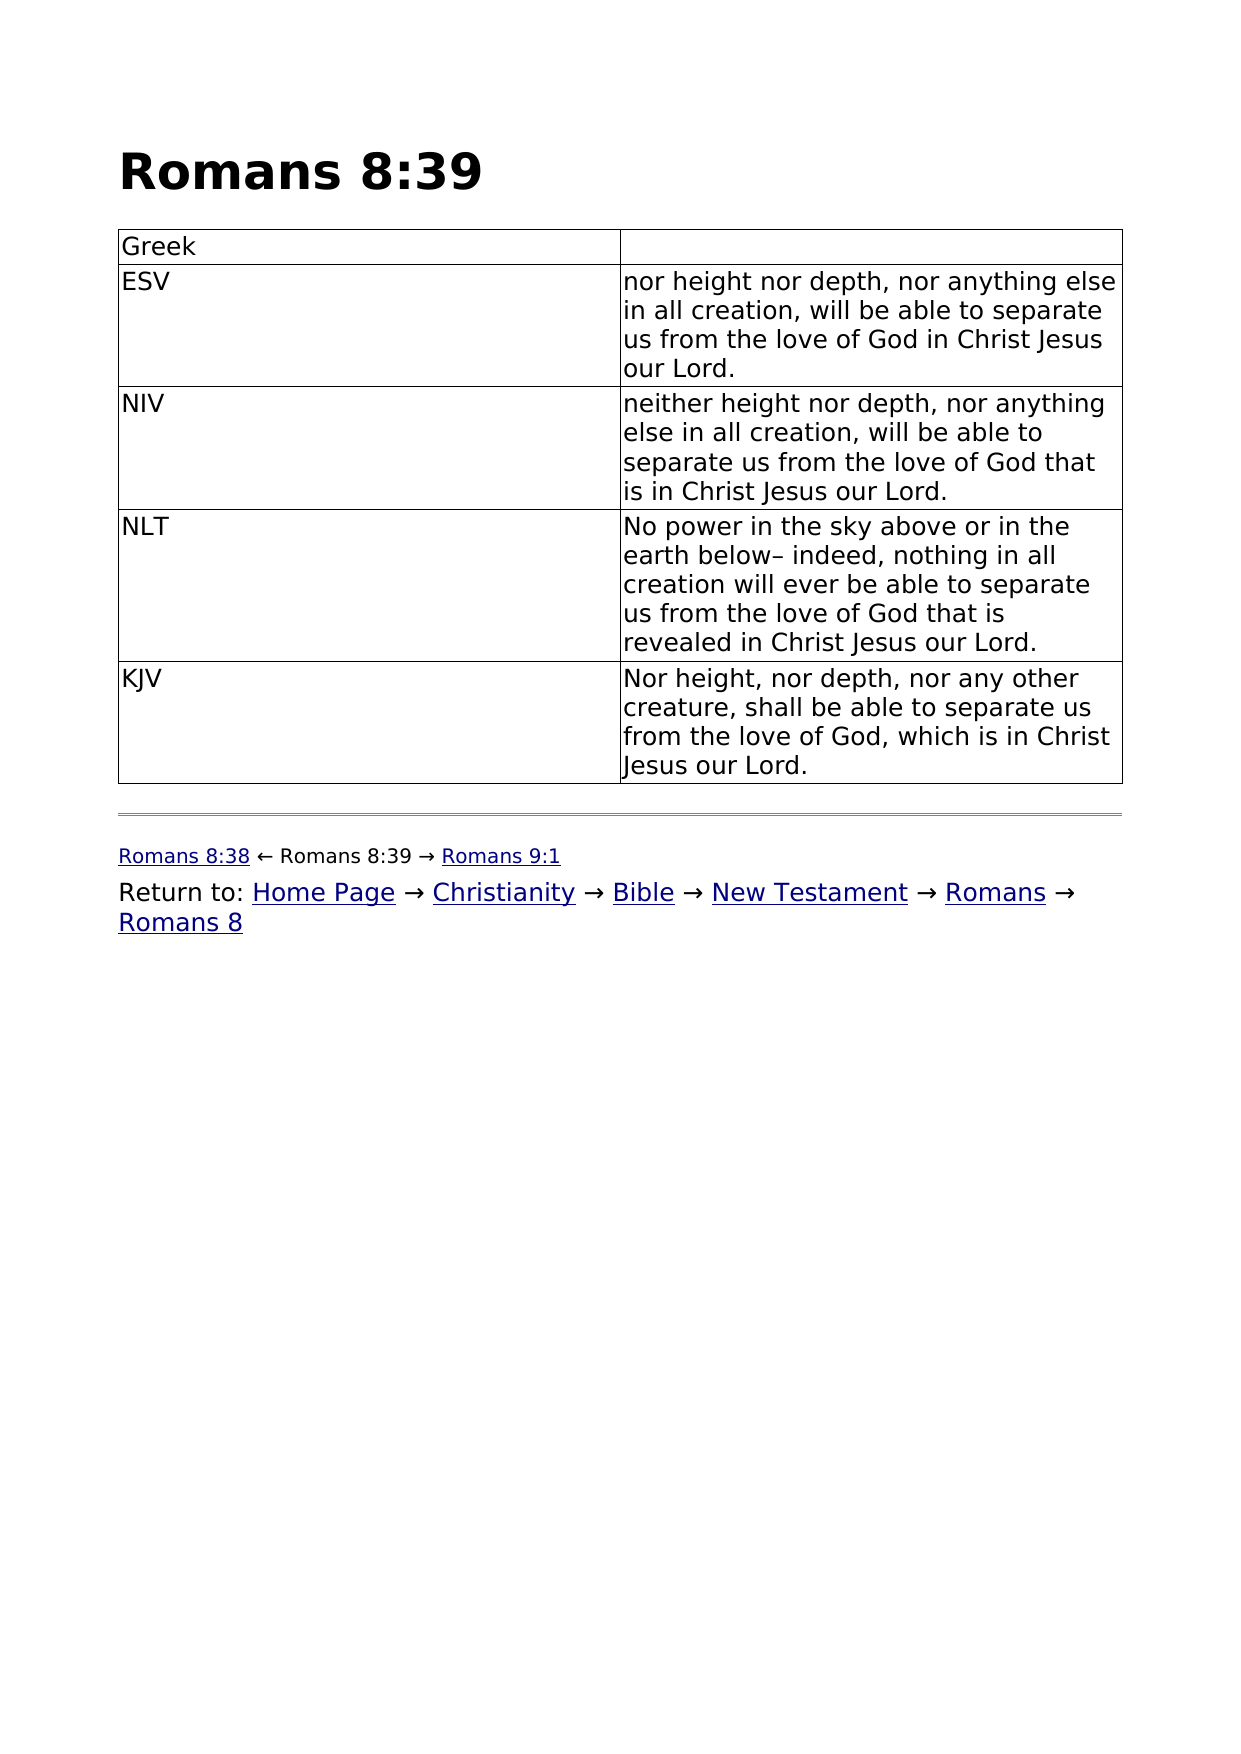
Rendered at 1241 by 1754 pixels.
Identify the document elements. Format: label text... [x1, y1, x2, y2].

text Return to: Home Page → Christianity → Bible → New Testament → Romans → Romans 8 [118, 879, 1122, 937]
table_cell NLT [119, 510, 620, 661]
table_cell No power in the sky above or in the earth below– indeed, nothing in all creation will ever be able to separate us from the love of God that is revealed in Christ Jesus our Lord. [621, 510, 1122, 661]
subtitle Romans 8:39 [118, 143, 1122, 201]
table_cell nor height nor depth, nor anything else in all creation, will be able to separate us from the love of God in Christ Jesus our Lord. [621, 265, 1122, 386]
table_cell ESV [119, 265, 620, 386]
table_cell NIV [119, 387, 620, 509]
table_cell neither height nor depth, nor anything else in all creation, will be able to separate us from the love of God that is in Christ Jesus our Lord. [621, 387, 1122, 509]
table_header [621, 230, 1122, 264]
table_cell Nor height, nor depth, nor any other creature, shall be able to separate us from the love of God, which is in Christ Jesus our Lord. [621, 662, 1122, 783]
table_header Greek [119, 230, 620, 264]
text Romans 8:38 ← Romans 8:39 → Romans 9:1 [118, 844, 1122, 879]
table_cell KJV [119, 662, 620, 783]
